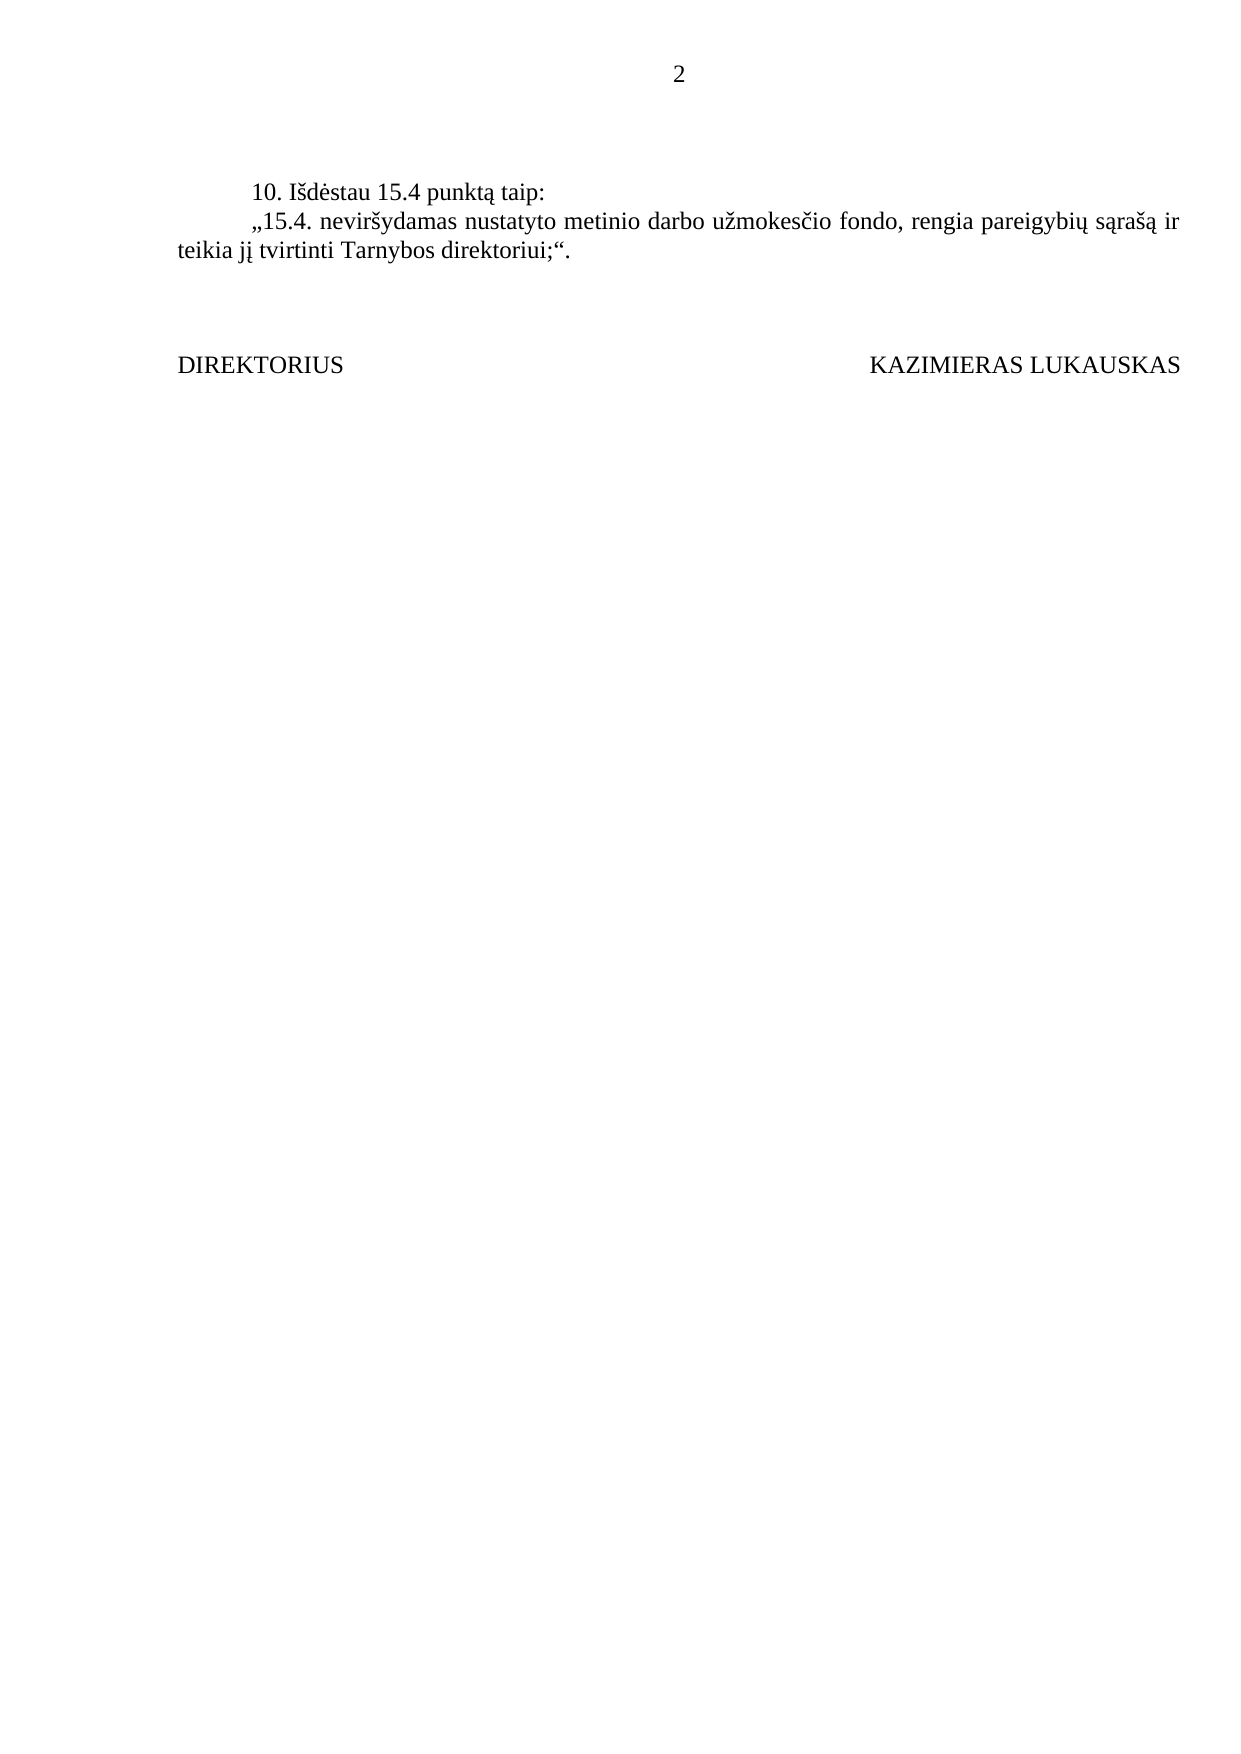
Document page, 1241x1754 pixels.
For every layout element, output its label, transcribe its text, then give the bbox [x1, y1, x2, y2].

text 10. Išdėstau 15.4 punktą taip: [177, 177, 1181, 206]
text „15.4. neviršydamas nustatyto metinio darbo užmokesčio fondo, rengia pareigybių sąrašą ir teikia jį tvirtinti Tarnybos direktoriui;“. [177, 206, 1181, 263]
text DIREKTORIUS KAZIMIERAS LUKAUSKAS [177, 350, 1181, 378]
